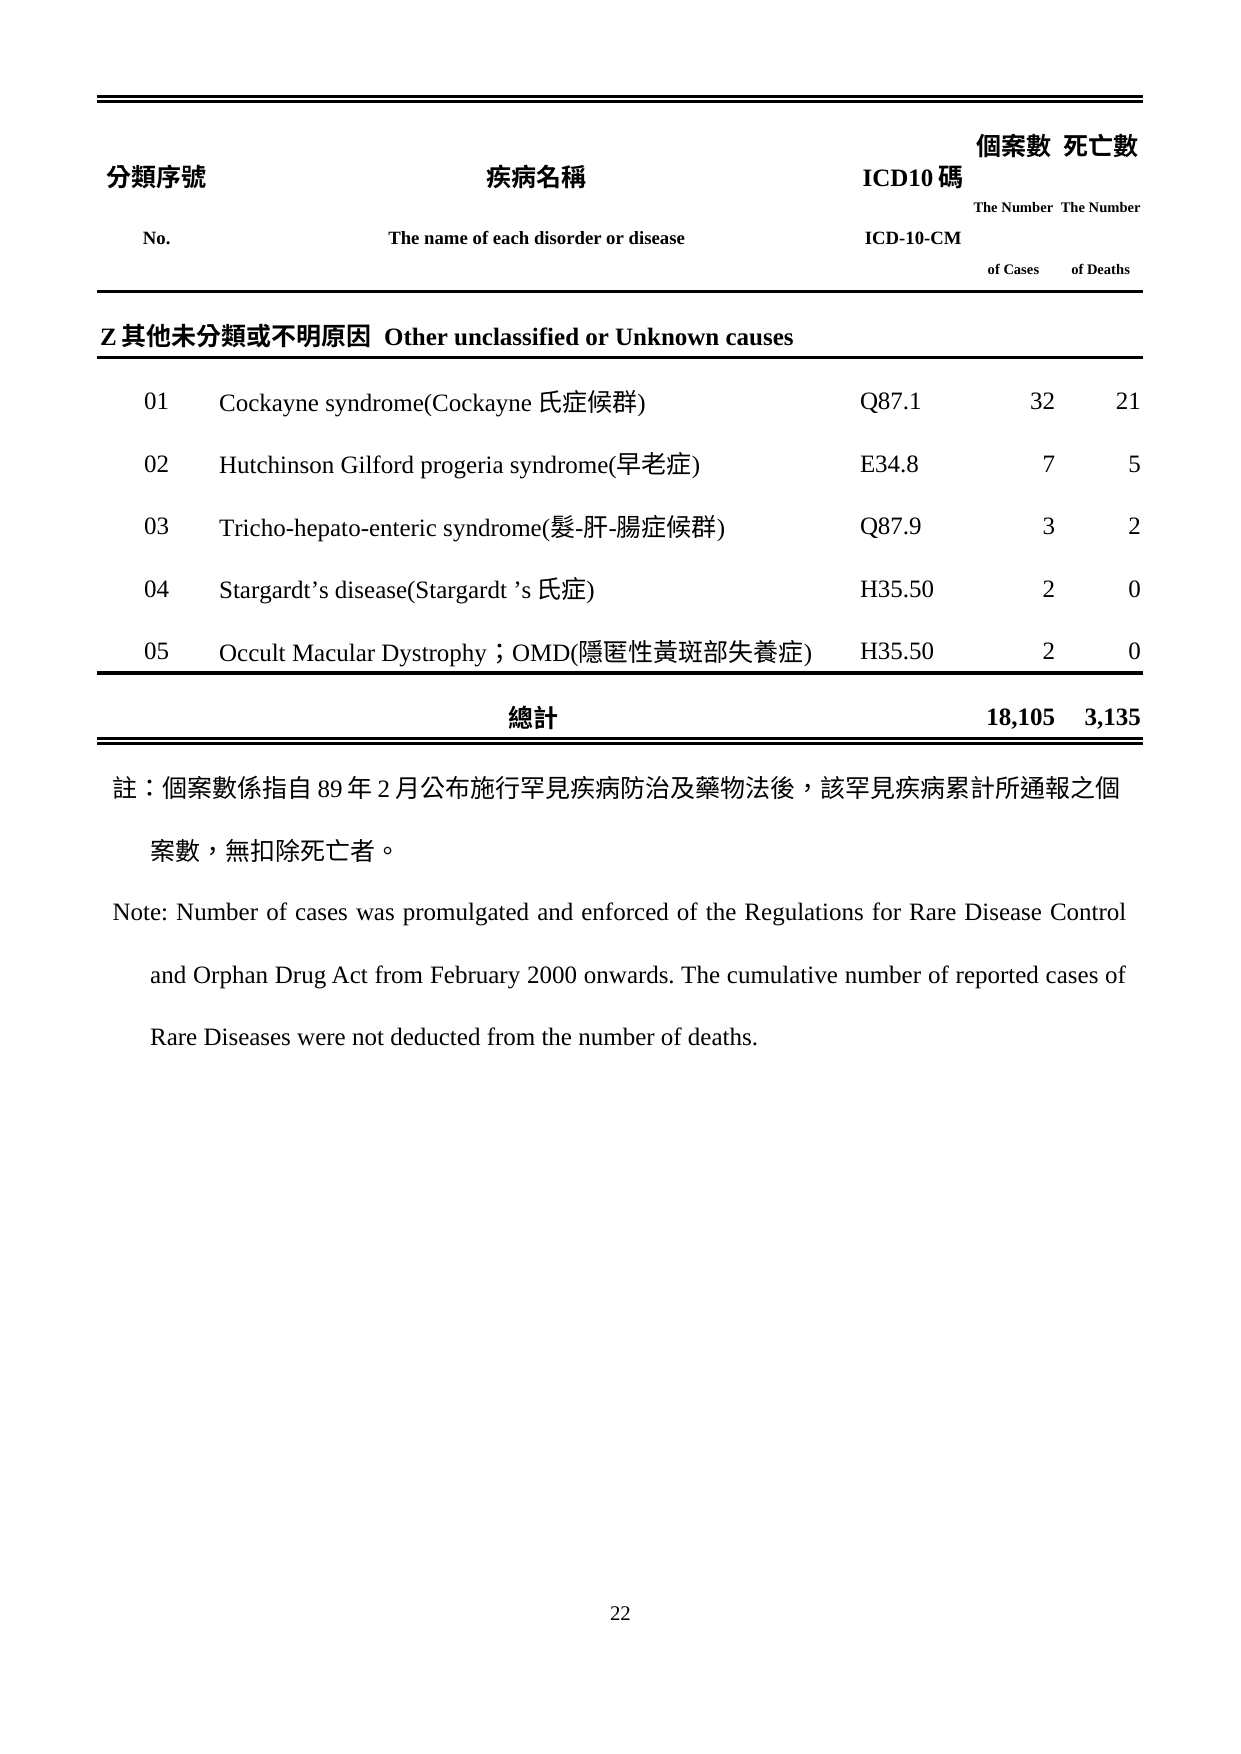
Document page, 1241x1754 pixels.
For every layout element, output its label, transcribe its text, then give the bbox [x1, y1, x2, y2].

table_header 分類序號 No. [97, 103, 216, 290]
table_cell 0 [1058, 609, 1143, 671]
table_header 疾病名稱 The name of each disorder or disease [216, 103, 857, 290]
table_cell Q87.1 [857, 359, 969, 421]
table_cell H35.50 [857, 546, 969, 609]
table_cell 32 [969, 359, 1057, 421]
table_cell H35.50 [857, 609, 969, 671]
table_cell 2 [969, 546, 1057, 609]
table_cell 05 [97, 609, 216, 671]
table_cell 7 [969, 421, 1057, 484]
table_cell Tricho-hepato-enteric syndrome(髮-肝-腸症候群) [216, 484, 857, 546]
table_cell E34.8 [857, 421, 969, 484]
table_cell 03 [97, 484, 216, 546]
table_cell 0 [1058, 546, 1143, 609]
table_cell Hutchinson Gilford progeria syndrome(早老症) [216, 421, 857, 484]
table_cell 02 [97, 421, 216, 484]
table_header 個案數 The Number of Cases [969, 103, 1057, 290]
table_cell 3 [969, 484, 1057, 546]
table_cell 2 [1058, 484, 1143, 546]
text Note: Number of cases was promulgated and enforced of the Regulations for Rare Disease Control and Orphan Drug Act from February 2000 onwards. The cumulative number of reported cases of Rare Diseases were not deducted from the number of deaths. [112, 870, 1128, 1057]
table_header 死亡數 The Number of Deaths [1058, 103, 1143, 290]
table_cell 3,135 [1058, 675, 1143, 737]
table_cell Cockayne syndrome(Cockayne氏症候群) [216, 359, 857, 421]
table_cell 2 [969, 609, 1057, 671]
table_cell Stargardt’s disease(Stargardt ’s氏症) [216, 546, 857, 609]
table_cell 01 [97, 359, 216, 421]
table_cell Occult Macular Dystrophy；OMD(隱匿性黃斑部失養症) [216, 609, 857, 671]
table_cell 18,105 [969, 675, 1057, 737]
table_cell Q87.9 [857, 484, 969, 546]
table_cell Z其他未分類或不明原因 Other unclassified or Unknown causes [97, 293, 1143, 356]
table_cell 21 [1058, 359, 1143, 421]
table_cell 04 [97, 546, 216, 609]
table_cell 5 [1058, 421, 1143, 484]
text 註：個案數係指自89年2月公布施行罕見疾病防治及藥物法後，該罕見疾病累計所通報之個案數，無扣除死亡者。 [112, 745, 1128, 870]
table_cell 總計 [97, 675, 969, 737]
table_header ICD10碼 ICD-10-CM [857, 103, 969, 290]
